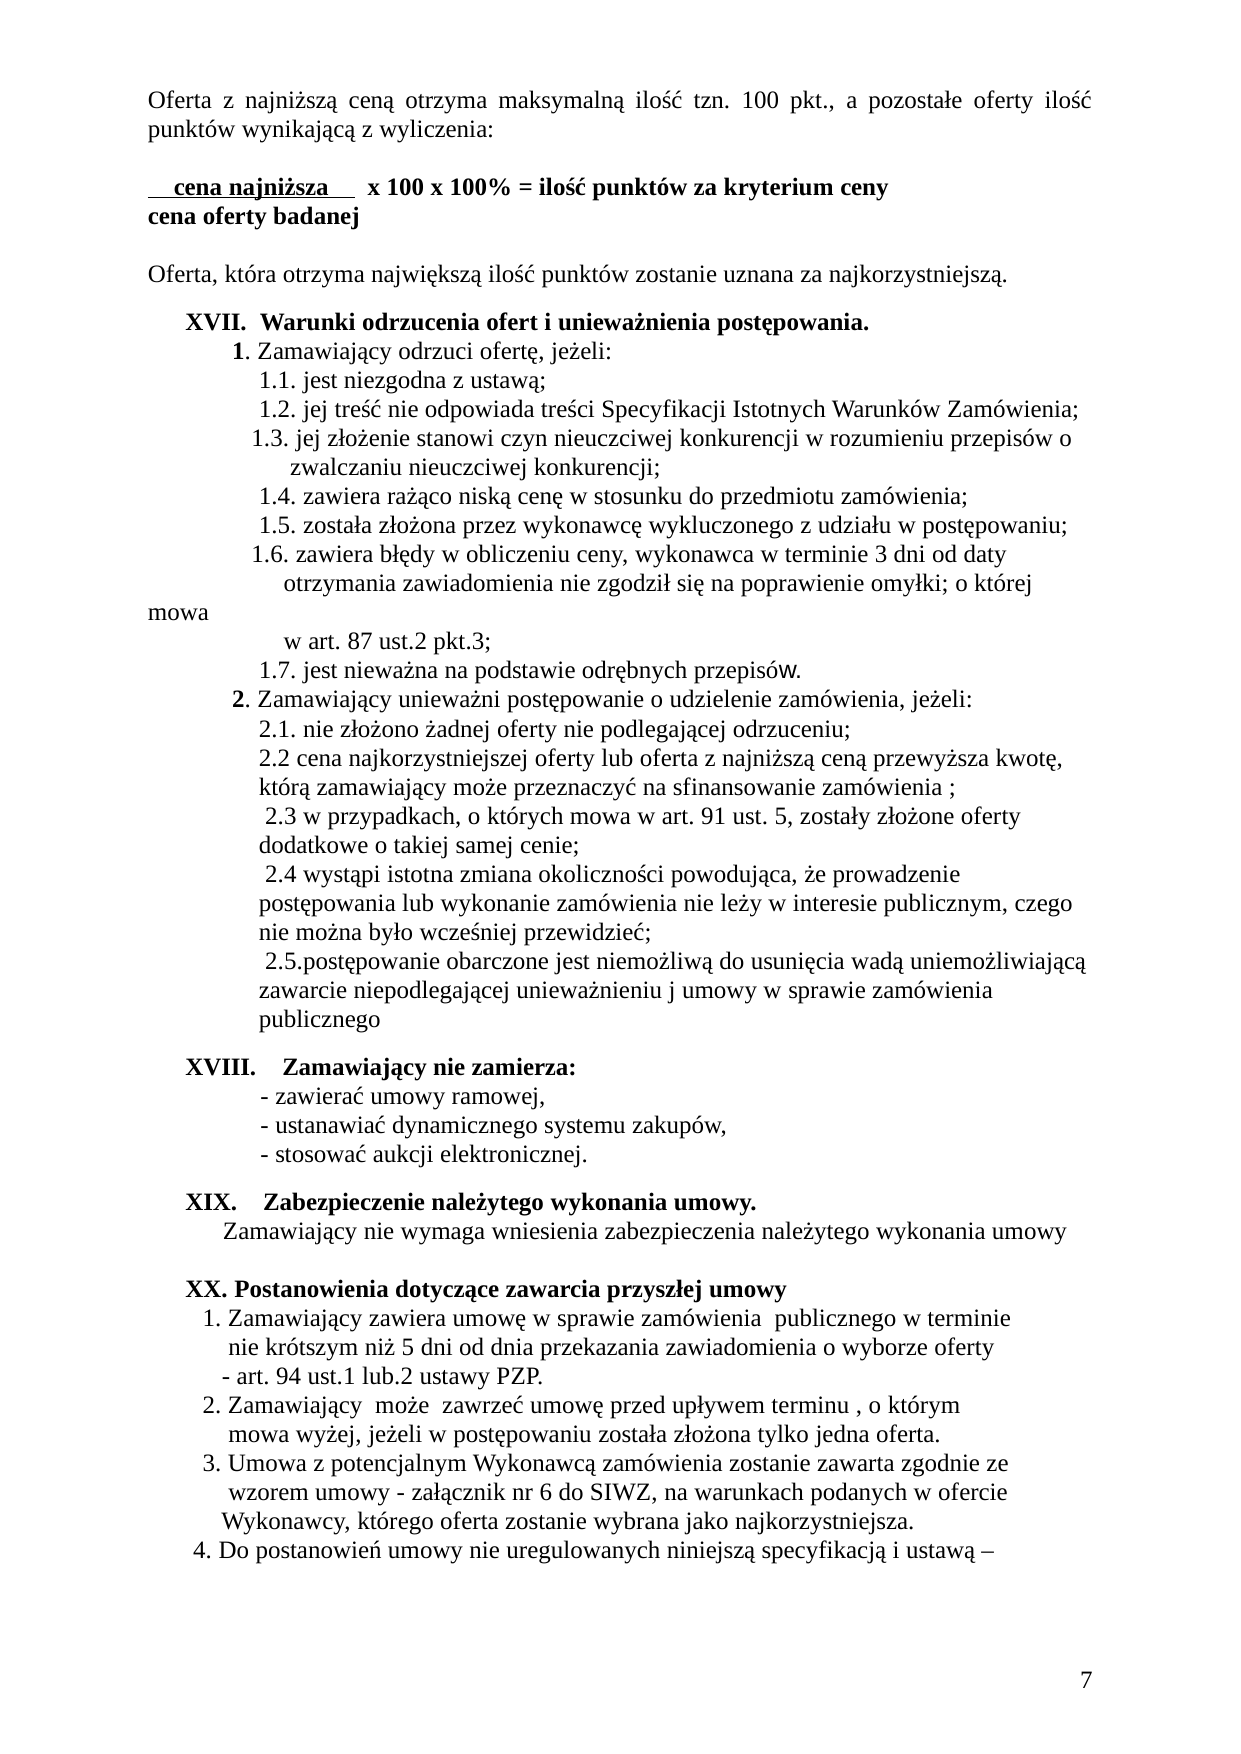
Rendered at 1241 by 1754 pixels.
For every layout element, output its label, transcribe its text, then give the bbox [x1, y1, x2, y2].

list Postanowienia dotyczące zawarcia przyszłej umowy [185, 1274, 1092, 1303]
text 1.5. została złożona przez wykonawcę wykluczonego z udziału w postępowaniu; [258, 510, 1092, 539]
subtitle cena oferty badanej [148, 201, 1092, 230]
subtitle Zabezpieczenie należytego wykonania umowy. [185, 1186, 1092, 1216]
text zwalczaniu nieuczciwej konkurencji; [148, 452, 1092, 481]
list - stosować aukcji elektronicznej. [223, 1139, 1092, 1168]
subtitle cena najniższa x 100 x 100% = ilość punktów za kryterium ceny [148, 172, 1092, 201]
text 2.3 w przypadkach, o których mowa w art. 91 ust. 5, zostały złożone oferty dodatkowe o takiej samej cenie; [258, 801, 1092, 859]
text 1. Zamawiający zawiera umowę w sprawie zamówienia publicznego w terminie [202, 1303, 1092, 1332]
text 1.3. jej złożenie stanowi czyn nieuczciwej konkurencji w rozumieniu przepisów o [148, 423, 1092, 452]
text 3. Umowa z potencjalnym Wykonawcą zamówienia zostanie zawarta zgodnie ze [202, 1448, 1092, 1477]
text 2. Zamawiający unieważni postępowanie o udzielenie zamówienia, jeżeli: [232, 684, 1092, 713]
text 1.1. jest niezgodna z ustawą; [258, 365, 1092, 394]
list - zawierać umowy ramowej, [223, 1081, 1092, 1110]
text 2.4 wystąpi istotna zmiana okoliczności powodująca, że prowadzenie postępowania lub wykonanie zamówienia nie leży w interesie publicznym, czego nie można było wcześniej przewidzieć; [258, 859, 1092, 946]
list - ustanawiać dynamicznego systemu zakupów, [223, 1110, 1092, 1139]
text 1.4. zawiera rażąco niską cenę w stosunku do przedmiotu zamówienia; [258, 481, 1092, 510]
text 2.1. nie złożono żadnej oferty nie podlegającej odrzuceniu; [258, 713, 1092, 742]
text w art. 87 ust.2 pkt.3; [148, 626, 1092, 655]
text mowa wyżej, jeżeli w postępowaniu została złożona tylko jedna oferta. [202, 1419, 1092, 1448]
text 2. Zamawiający może zawrzeć umowę przed upływem terminu , o którym [202, 1390, 1092, 1419]
text 1.6. zawiera błędy w obliczeniu ceny, wykonawca w terminie 3 dni od daty [148, 539, 1092, 568]
text Wykonawcy, którego oferta zostanie wybrana jako najkorzystniejsza. [202, 1506, 1092, 1535]
subtitle Oferta z najniższą ceną otrzyma maksymalną ilość tzn. 100 pkt., a pozostałe oferty ilość punktów wynikającą z wyliczenia: [148, 84, 1092, 143]
text 1.2. jej treść nie odpowiada treści Specyfikacji Istotnych Warunków Zamówienia; [258, 394, 1092, 423]
subtitle Warunki odrzucenia ofert i unieważnienia postępowania. [185, 307, 1092, 336]
subtitle Oferta, która otrzyma największą ilość punktów zostanie uznana za najkorzystniejszą. [148, 259, 1092, 288]
text 1. Zamawiający odrzuci ofertę, jeżeli: [232, 336, 1092, 365]
text 2.2 cena najkorzystniejszej oferty lub oferta z najniższą ceną przewyższa kwotę, którą zamawiający może przeznaczyć na sfinansowanie zamówienia ; [258, 742, 1092, 801]
subtitle Zamawiający nie zamierza: [185, 1052, 1092, 1081]
text wzorem umowy - załącznik nr 6 do SIWZ, na warunkach podanych w ofercie [202, 1477, 1092, 1506]
text 2.5.postępowanie obarczone jest niemożliwą do usunięcia wadą uniemożliwiającą zawarcie niepodlegającej unieważnieniu j umowy w sprawie zamówienia publicznego [258, 946, 1092, 1033]
text otrzymania zawiadomienia nie zgodził się na poprawienie omyłki; o której mowa [148, 568, 1092, 626]
text 4. Do postanowień umowy nie uregulowanych niniejszą specyfikacją i ustawą – [148, 1535, 1092, 1564]
text 1.7. jest nieważna na podstawie odrębnych przepisów. [258, 655, 1092, 684]
list Zamawiający nie wymaga wniesienia zabezpieczenia należytego wykonania umowy [185, 1216, 1092, 1244]
text - art. 94 ust.1 lub.2 ustawy PZP. [202, 1361, 1092, 1390]
text nie krótszym niż 5 dni od dnia przekazania zawiadomienia o wyborze oferty [202, 1332, 1092, 1361]
